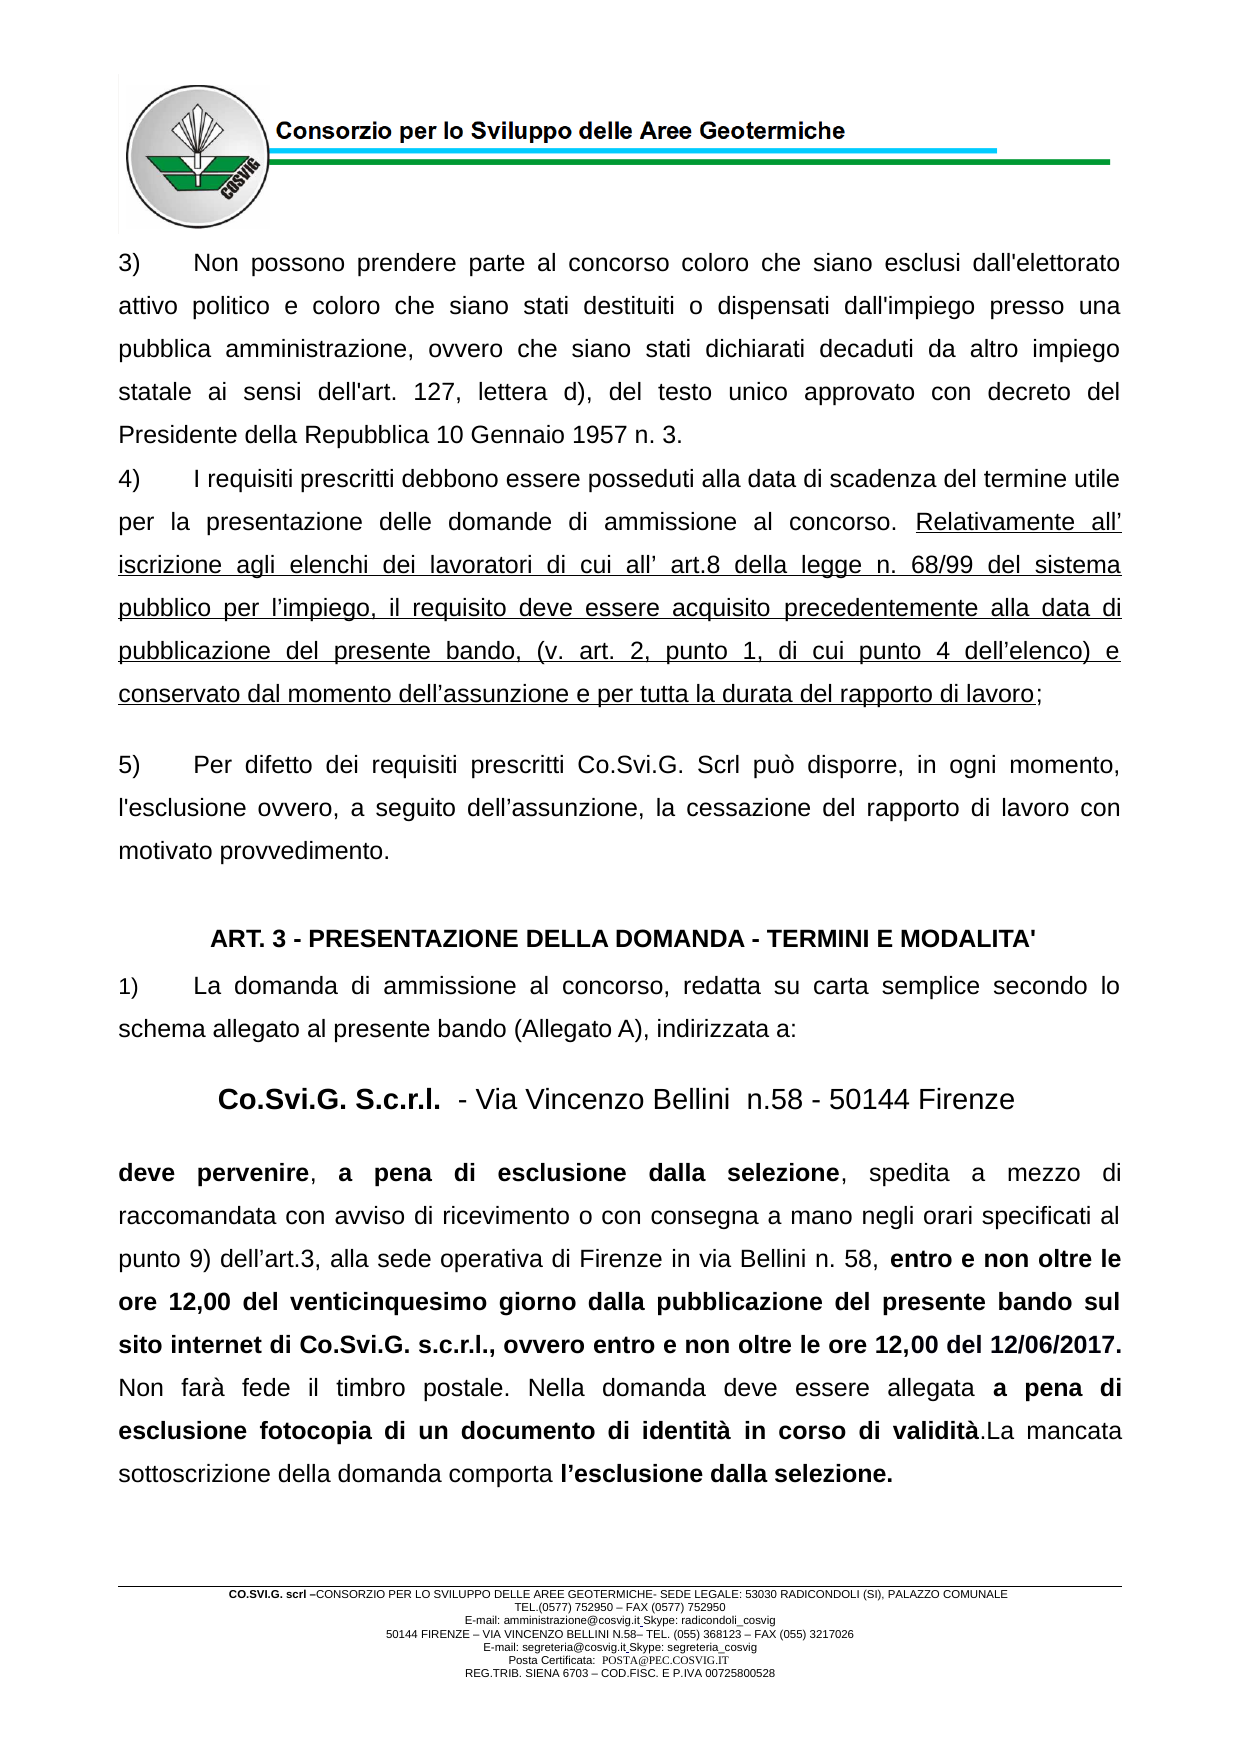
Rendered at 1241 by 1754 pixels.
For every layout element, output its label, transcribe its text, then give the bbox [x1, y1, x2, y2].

picture [118, 74, 1122, 234]
list La domanda di ammissione al concorso, redatta su carta semplice secondo lo schema allegato al presente bando (Allegato A), indirizzata a: [118, 971, 1122, 1043]
list deve pervenire, a pena di esclusione dalla selezione, spedita a mezzo di raccomandata con avviso di ricevimento o con consegna a mano negli orari specificati al punto 9) dell’art.3, alla sede operativa di Firenze in via Bellini n. 58, entro e non oltre le ore 12,00 del venticinquesimo giorno dalla pubblicazione del presente bando sul sito internet di Co.Svi.G. s.c.r.l., ovvero entro e non oltre le ore 12,00 del 12/06/2017. Non farà fede il timbro postale. Nella domanda deve essere allegata a pena di esclusione fotocopia di un documento di identità in corso di validità.La mancata sottoscrizione della domanda comporta l’esclusione dalla selezione. [118, 1158, 1122, 1488]
subtitle ART. 3 - PRESENTAZIONE DELLA DOMANDA - TERMINI E MODALITA' [124, 924, 1122, 953]
list Non possono prendere parte al concorso coloro che siano esclusi dall'elettorato attivo politico e coloro che siano stati destituiti o dispensati dall'impiego presso una pubblica amministrazione, ovvero che siano stati dichiarati decaduti da altro impiego statale ai sensi dell'art. 127, lettera d), del testo unico approvato con decreto del Presidente della Repubblica 10 Gennaio 1957 n. 3. [118, 234, 1122, 449]
list pubblico per l’impiego, il requisito deve essere acquisito precedentemente alla data di [118, 576, 1122, 618]
list Per difetto dei requisiti prescritti Co.Svi.G. Scrl può disporre, in ogni momento, l'esclusione ovvero, a seguito dell’assunzione, la cessazione del rapporto di lavoro con motivato provvedimento. [118, 750, 1122, 865]
list Co.Svi.G. S.c.r.l. - Via Vincenzo Bellini n.58 - 50144 Firenze [118, 1082, 1122, 1116]
list I requisiti prescritti debbono essere posseduti alla data di scadenza del termine utile per la presentazione delle domande di ammissione al concorso. Relativamente all’ iscrizione agli elenchi dei lavoratori di cui all’ art.8 della legge n. 68/99 del sistema [118, 463, 1122, 575]
list pubblicazione del presente bando, (v. art. 2, punto 1, di cui punto 4 dell’elenco) e conservato dal momento dell’assunzione e per tutta la durata del rapporto di lavoro; [118, 619, 1122, 708]
